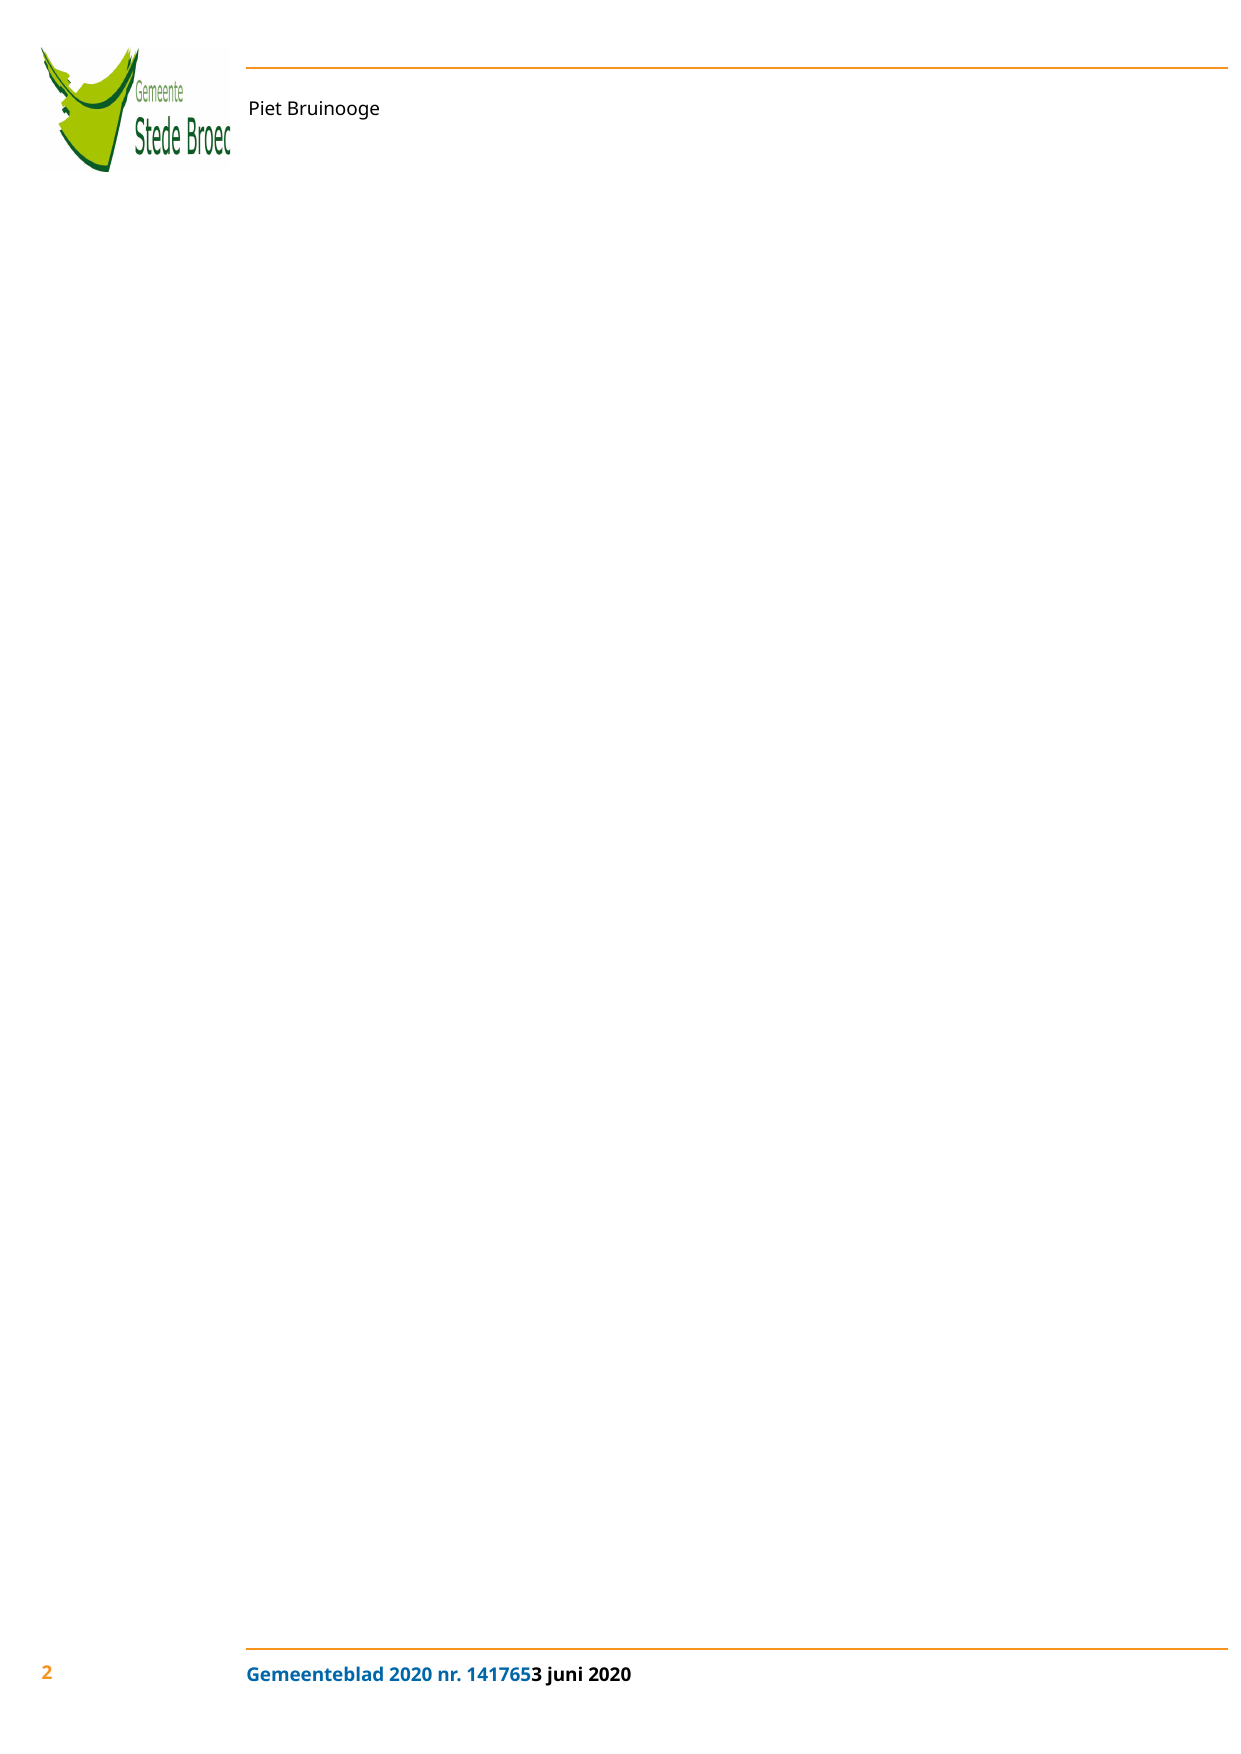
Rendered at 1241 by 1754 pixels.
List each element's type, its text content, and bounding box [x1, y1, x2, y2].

text Piet Bruinooge [248, 95, 1152, 121]
picture [41, 47, 231, 172]
